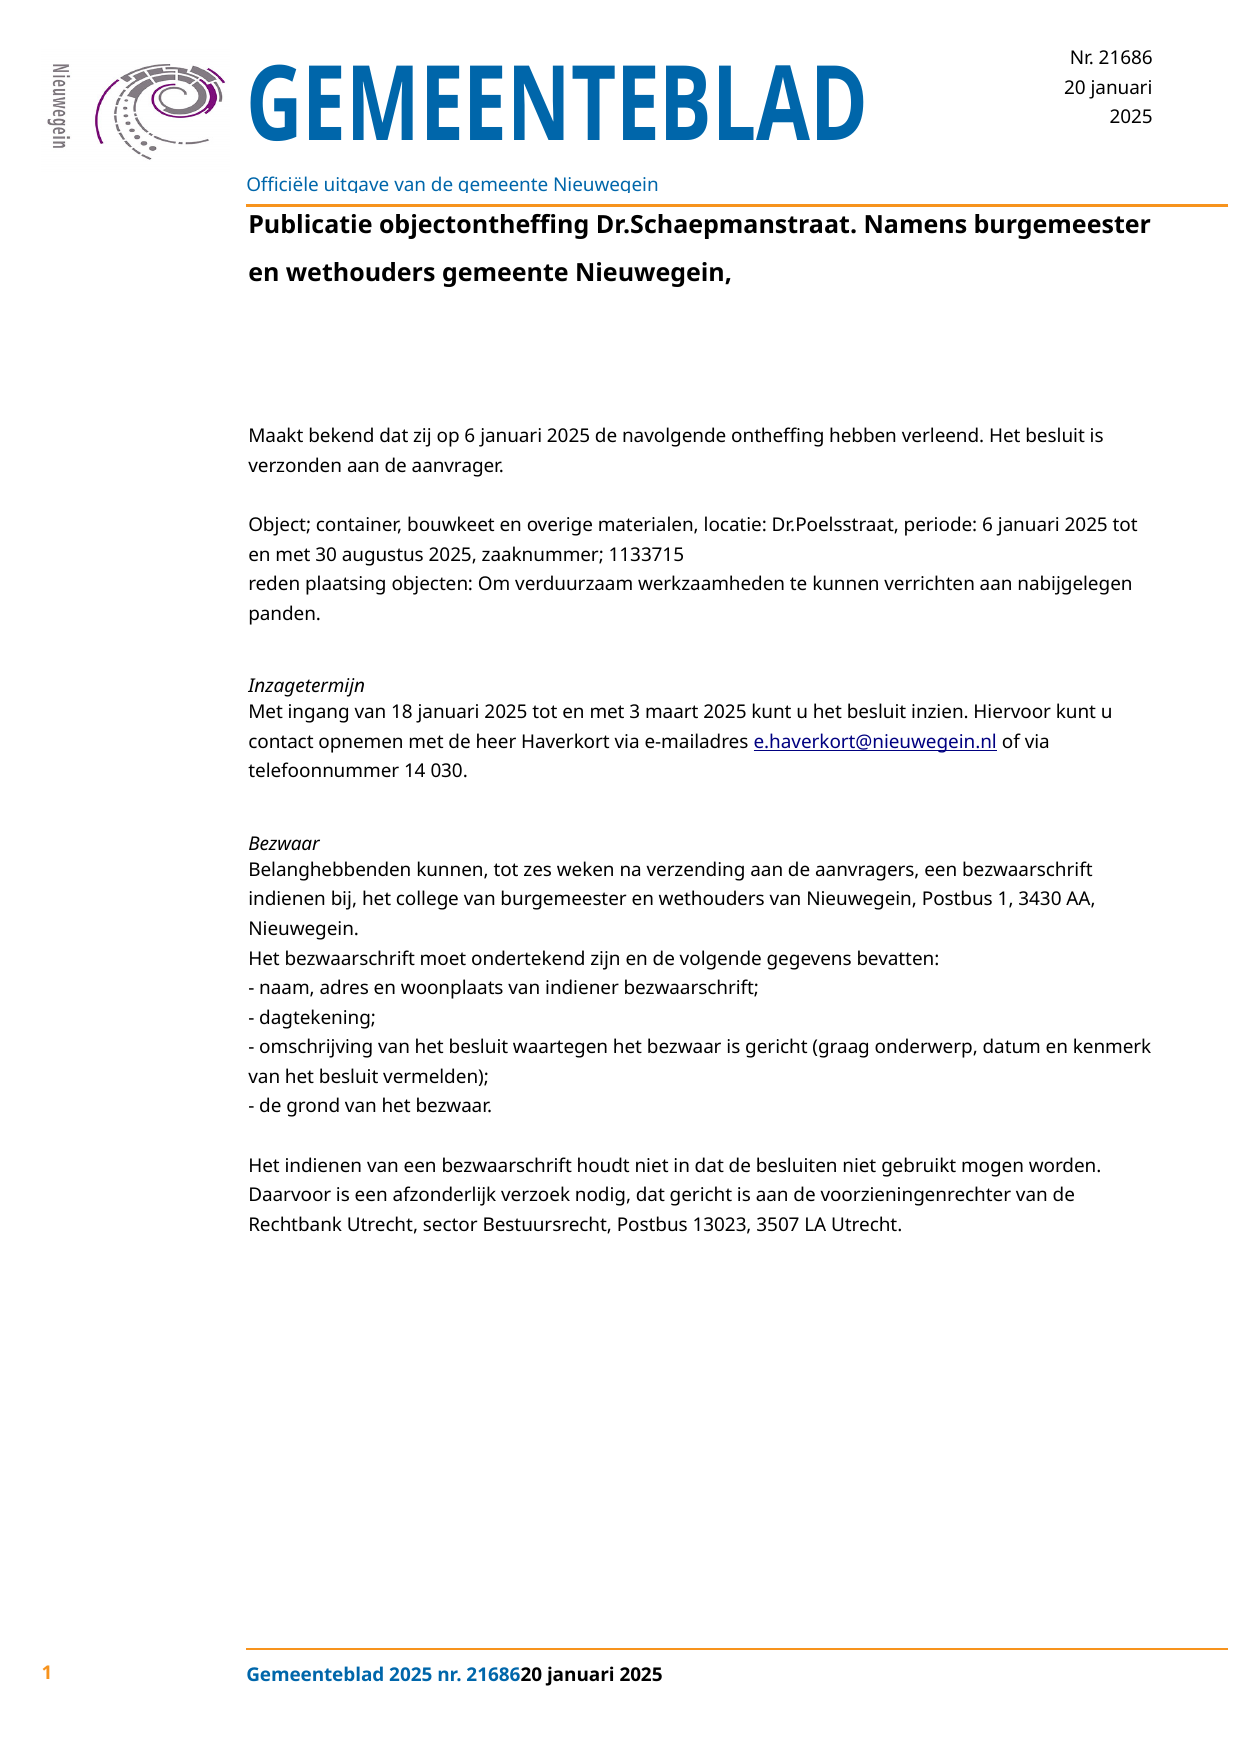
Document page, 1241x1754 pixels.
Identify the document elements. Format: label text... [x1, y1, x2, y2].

text Bezwaar [248, 830, 1152, 856]
text Het bezwaarschrift moet ondertekend zijn en de volgende gegevens bevatten: [248, 945, 1152, 971]
text - omschrijving van het besluit waartegen het bezwaar is gericht (graag onderwerp, datum en kenmerk van het besluit vermelden); [248, 1033, 1152, 1089]
text Het indienen van een bezwaarschrift houdt niet in dat de besluiten niet gebruikt mogen worden. Daarvoor is een afzonderlijk verzoek nodig, dat gericht is aan de voorzieningenrechter van de Rechtbank Utrecht, sector Bestuursrecht, Postbus 13023, 3507 LA Utrecht. [248, 1152, 1152, 1237]
text - dagtekening; [248, 1004, 1152, 1030]
text Maakt bekend dat zij op 6 januari 2025 de navolgende ontheffing hebben verleend. Het besluit is verzonden aan de aanvrager. [248, 422, 1152, 478]
text - naam, adres en woonplaats van indiener bezwaarschrift; [248, 974, 1152, 1000]
text - de grond van het bezwaar. [248, 1093, 1152, 1118]
text Publicatie objectontheffing Dr.Schaepmanstraat. Namens burgemeester en wethouders gemeente Nieuwegein, [248, 207, 1152, 288]
picture [41, 47, 231, 172]
text Inzagetermijn [248, 673, 1152, 698]
text Belanghebbenden kunnen, tot zes weken na verzending aan de aanvragers, een bezwaarschrift indienen bij, het college van burgemeester en wethouders van Nieuwegein, Postbus 1, 3430 AA, Nieuwegein. [248, 856, 1152, 941]
text Object; container, bouwkeet en overige materialen, locatie: Dr.Poelsstraat, periode: 6 januari 2025 tot en met 30 augustus 2025, zaaknummer; 1133715 [248, 511, 1152, 567]
text Met ingang van 18 januari 2025 tot en met 3 maart 2025 kunt u het besluit inzien. Hiervoor kunt u contact opnemen met de heer Haverkort via e-mailadres e.haverkort@nieuwegein.nl of via telefoonnummer 14 030. [248, 698, 1152, 783]
text reden plaatsing objecten: Om verduurzaam werkzaamheden te kunnen verrichten aan nabijgelegen panden. [248, 570, 1152, 626]
